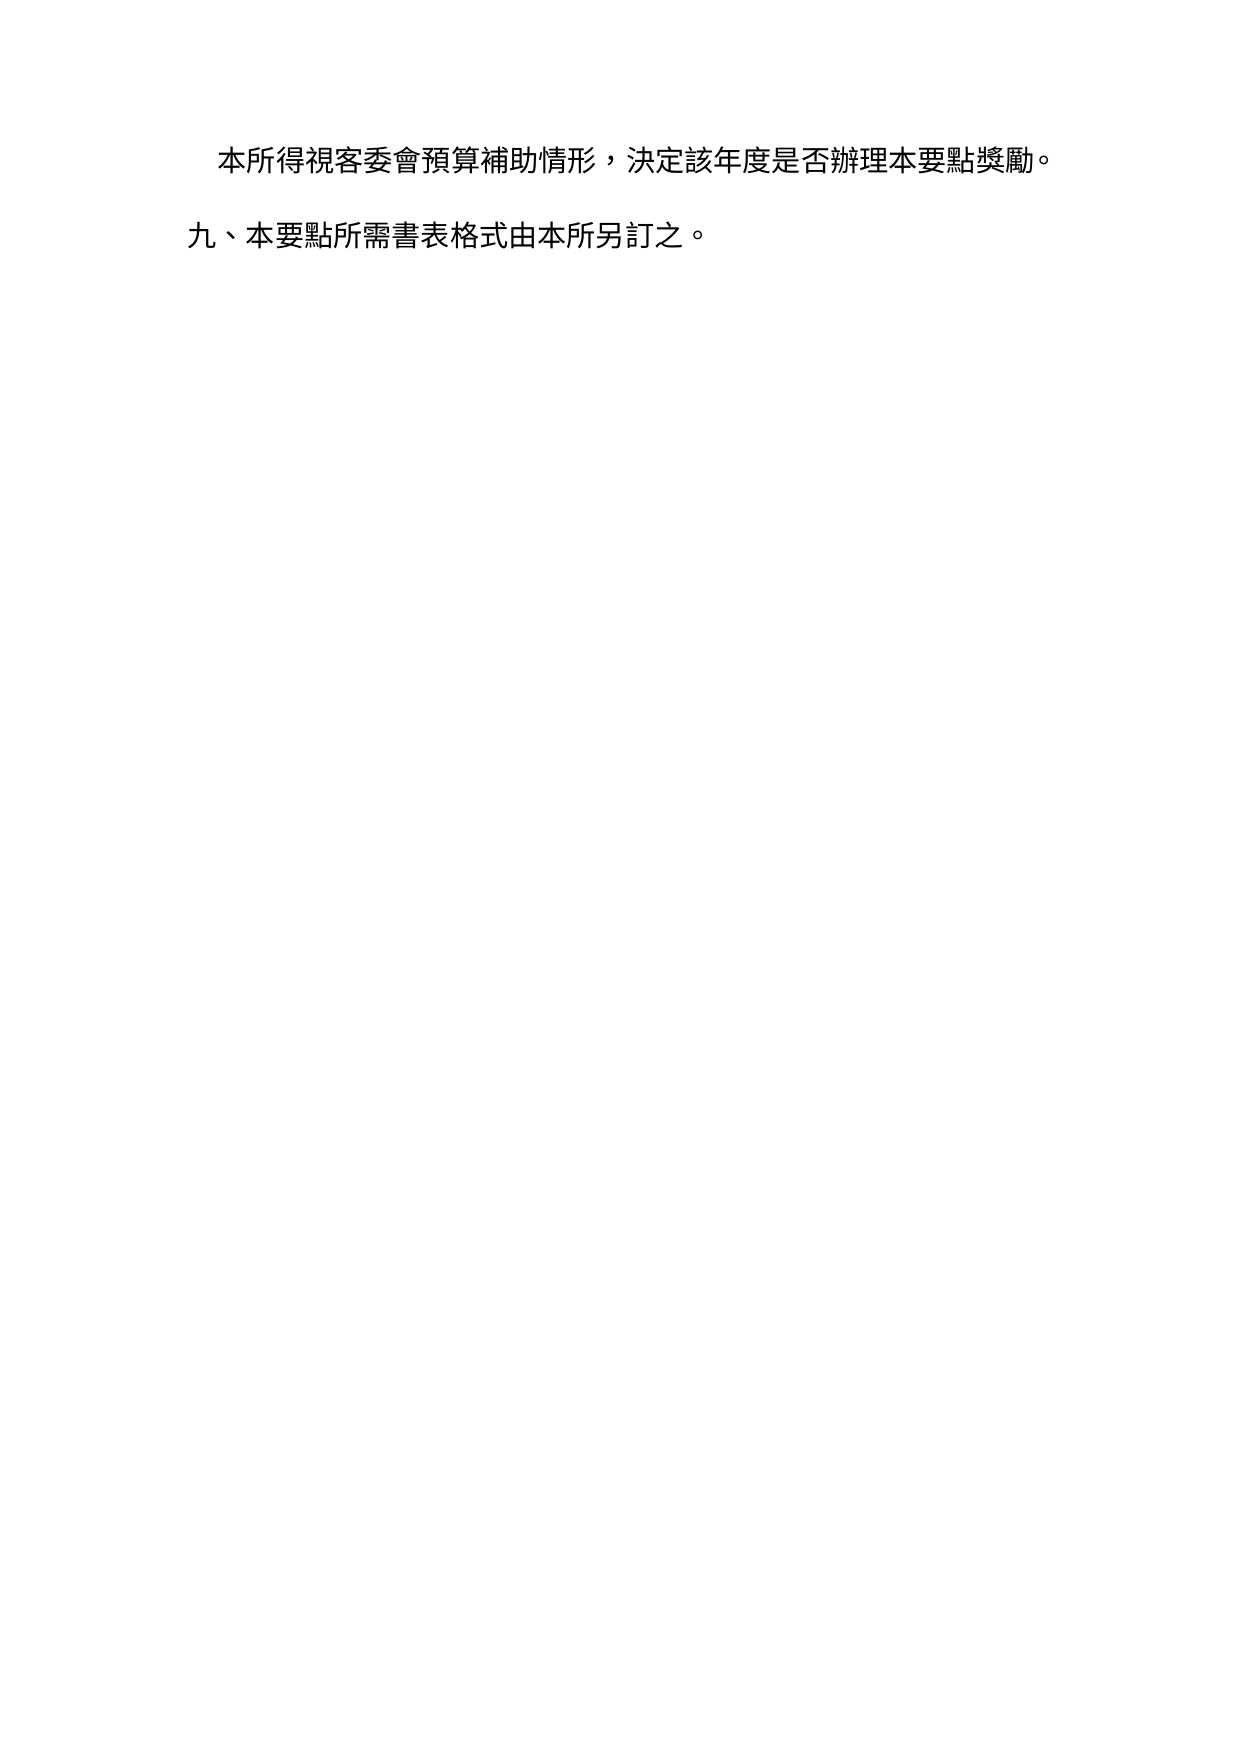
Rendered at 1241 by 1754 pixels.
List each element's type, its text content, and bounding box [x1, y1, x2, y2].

text 九、本要點所需書表格式由本所另訂之。 [187, 196, 1053, 271]
text 本所得視客委會預算補助情形，決定該年度是否辦理本要點獎勵。 [187, 121, 1053, 196]
